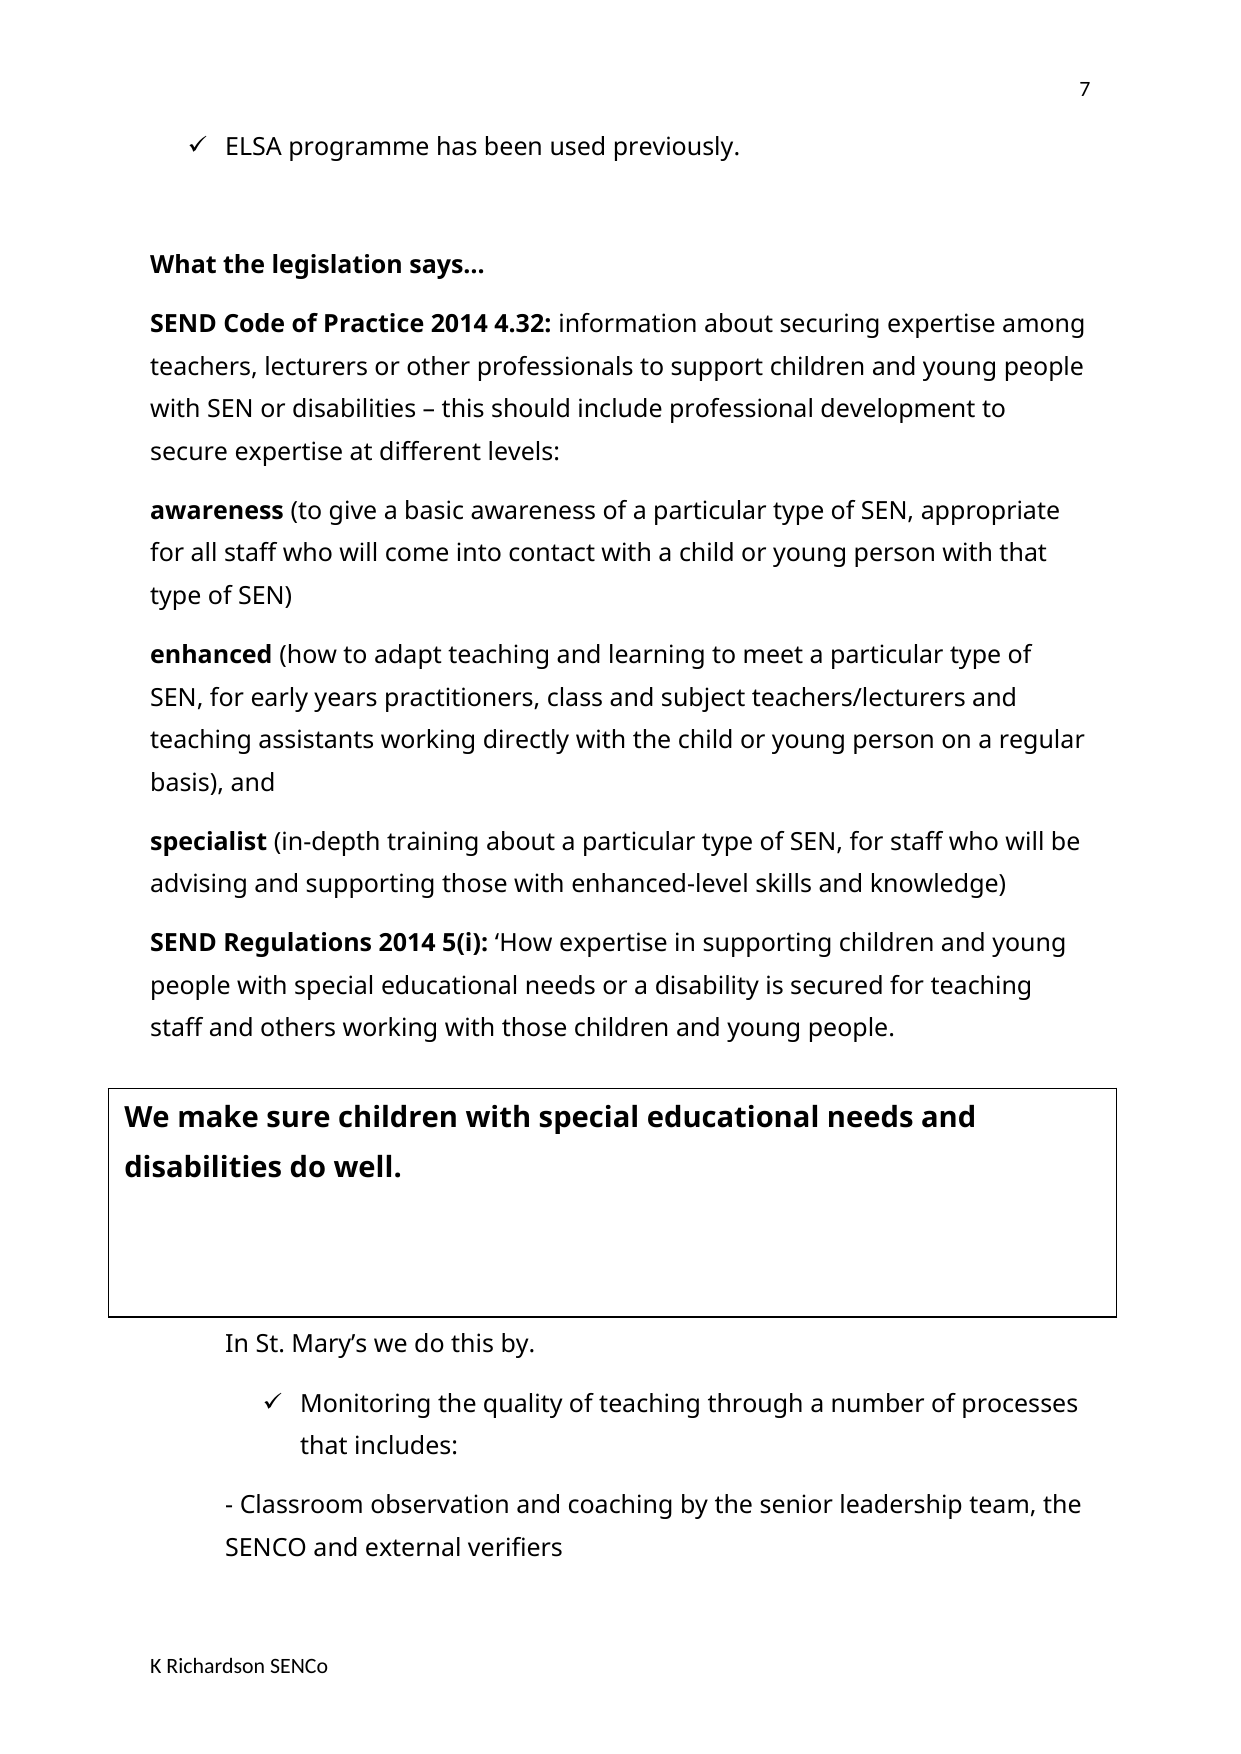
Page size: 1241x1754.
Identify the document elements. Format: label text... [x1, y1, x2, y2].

text SEND Code of Practice 2014 4.32: information about securing expertise among teachers, lecturers or other professionals to support children and young people with SEN or disabilities – this should include professional development to secure expertise at different levels: [150, 306, 1090, 467]
list [225, 1069, 1090, 1087]
list ELSA programme has been used previously. [187, 128, 1090, 162]
list Monitoring the quality of teaching through a number of processes that includes: [262, 1385, 1090, 1462]
text We make sure children with special educational needs and disabilities do well. [124, 1096, 1101, 1186]
text What the legislation says… [150, 247, 1090, 281]
text - Classroom observation and coaching by the senior leadership team, the SENCO and external verifiers [225, 1487, 1090, 1563]
text [109, 1089, 1116, 1316]
text specialist (in-depth training about a particular type of SEN, for staff who will be advising and supporting those with enhanced-level skills and knowledge) [150, 823, 1090, 900]
text SEND Regulations 2014 5(i): ‘How expertise in supporting children and young people with special educational needs or a disability is secured for teaching staff and others working with those children and young people. [150, 925, 1090, 1044]
list In St. Mary’s we do this by. [225, 1318, 1090, 1360]
text enhanced (how to adapt teaching and learning to meet a particular type of SEN, for early years practitioners, class and subject teachers/lecturers and teaching assistants working directly with the child or young person on a regular basis), and [150, 637, 1090, 798]
text awareness (to give a basic awareness of a particular type of SEN, appropriate for all staff who will come into contact with a child or young person with that type of SEN) [150, 492, 1090, 612]
